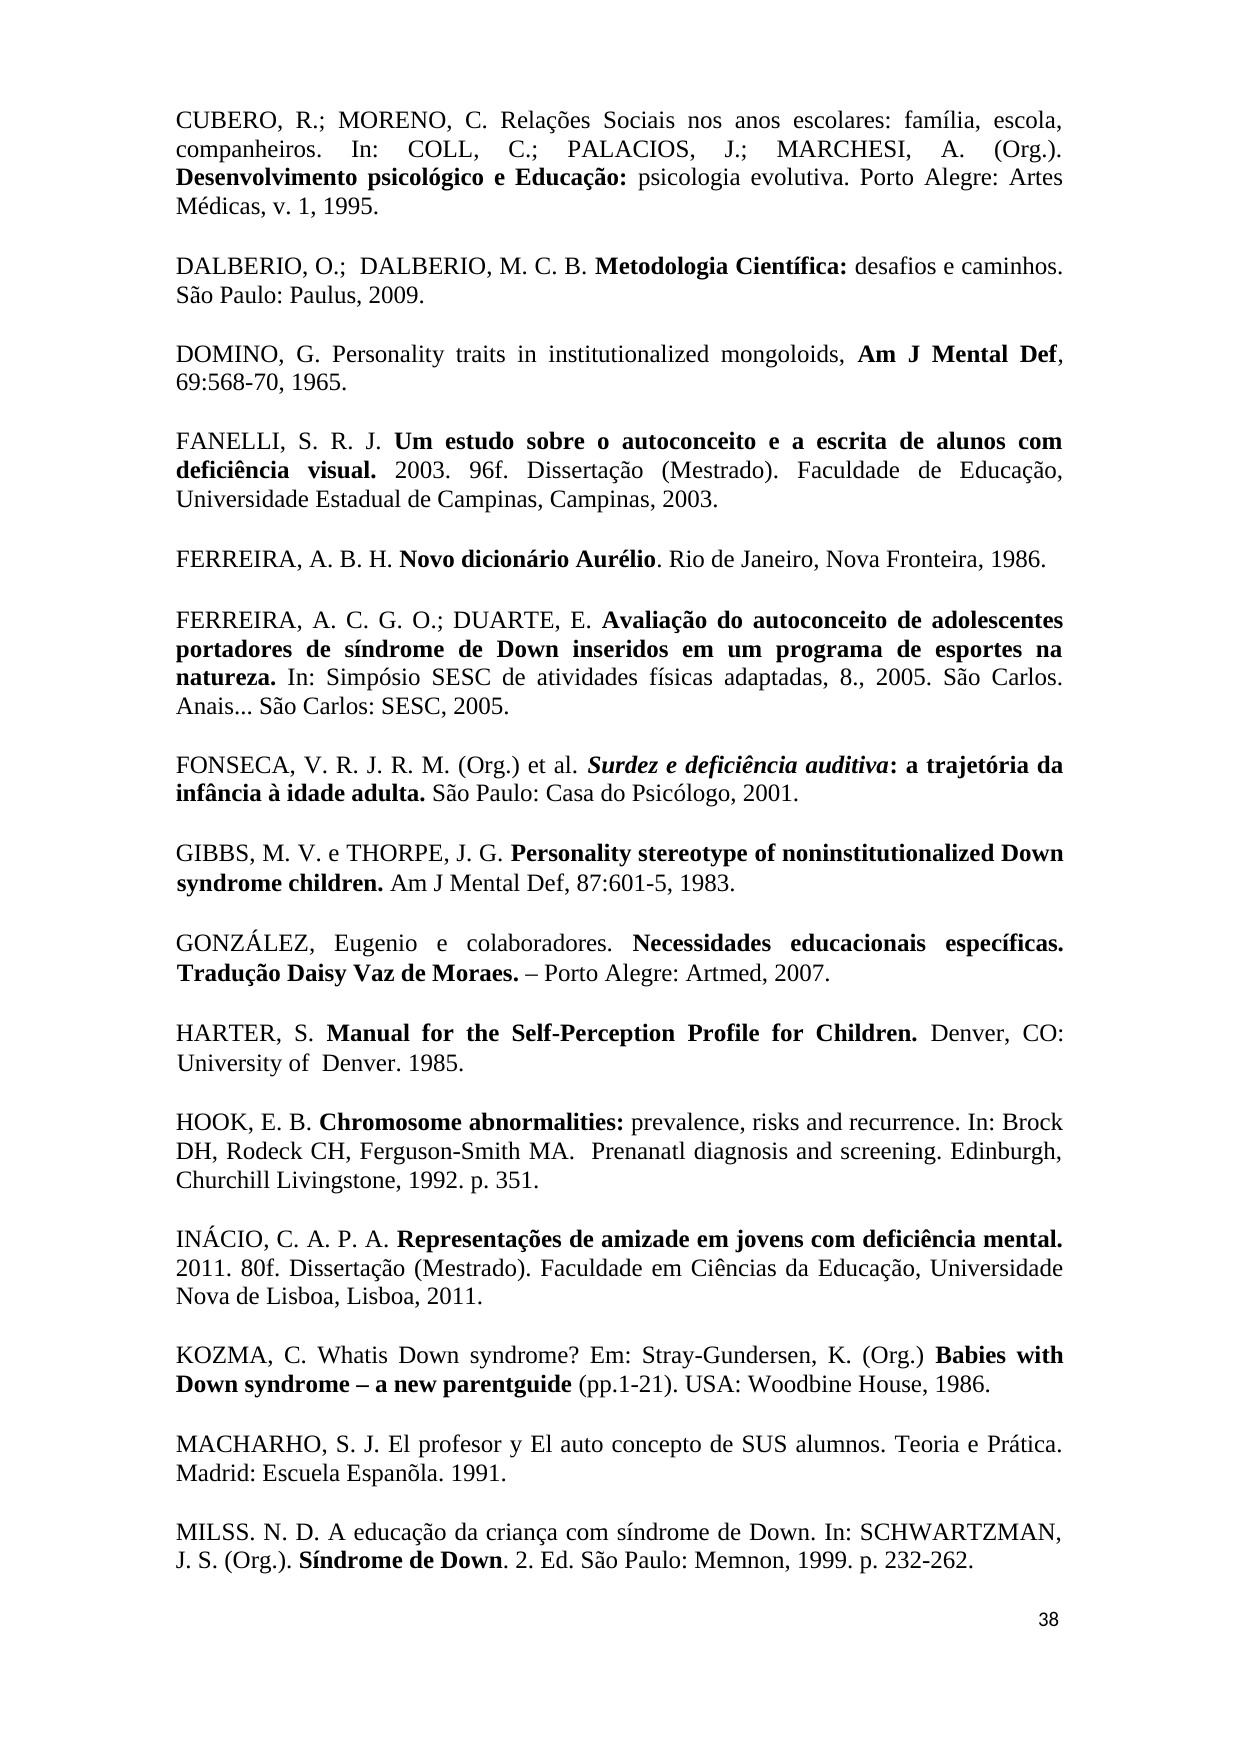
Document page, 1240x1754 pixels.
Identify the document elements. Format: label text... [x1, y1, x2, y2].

text GIBBS, M. V. e THORPE, J. G. Personality stereotype of noninstitutionalized Down syndrome children. Am J Mental Def, 87:601-5, 1983. [176, 838, 1064, 897]
text INÁCIO, C. A. P. A. Representações de amizade em jovens com deficiência mental. 2011. 80f. Dissertação (Mestrado). Faculdade em Ciências da Educação, Universidade Nova de Lisboa, Lisboa, 2011. [176, 1225, 1063, 1310]
text HOOK, E. B. Chromosome abnormalities: prevalence, risks and recurrence. In: Brock DH, Rodeck CH, Ferguson-Smith MA. Prenanatl diagnosis and screening. Edinburgh, Churchill Livingstone, 1992. p. 351. [176, 1108, 1063, 1193]
text FERREIRA, A. C. G. O.; DUARTE, E. Avaliação do autoconceito de adolescentes portadores de síndrome de Down inseridos em um programa de esportes na natureza. In: Simpósio SESC de atividades físicas adaptadas, 8., 2005. São Carlos. Anais... São Carlos: SESC, 2005. [176, 606, 1063, 720]
text KOZMA, C. Whatis Down syndrome? Em: Stray-Gundersen, K. (Org.) Babies with Down syndrome – a new parentguide (pp.1-21). USA: Woodbine House, 1986. [176, 1341, 1063, 1398]
text FERREIRA, A. B. H. Novo dicionário Aurélio. Rio de Janeiro, Nova Fronteira, 1986. [176, 544, 1063, 572]
text MILSS. N. D. A educação da criança com síndrome de Down. In: SCHWARTZMAN, J. S. (Org.). Síndrome de Down. 2. Ed. São Paulo: Memnon, 1999. p. 232-262. [176, 1517, 1063, 1574]
text FONSECA, V. R. J. R. M. (Org.) et al. Surdez e deficiência auditiva: a trajetória da infância à idade adulta. São Paulo: Casa do Psicólogo, 2001. [176, 751, 1063, 807]
text GONZÁLEZ, Eugenio e colaboradores. Necessidades educacionais específicas. Tradução Daisy Vaz de Moraes. – Porto Alegre: Artmed, 2007. [176, 928, 1064, 987]
text HARTER, S. Manual for the Self-Perception Profile for Children. Denver, CO: University of Denver. 1985. [176, 1018, 1064, 1076]
text DALBERIO, O.; DALBERIO, M. C. B. Metodologia Científica: desafios e caminhos. São Paulo: Paulus, 2009. [176, 251, 1063, 308]
text CUBERO, R.; MORENO, C. Relações Sociais nos anos escolares: família, escola, companheiros. In: COLL, C.; PALACIOS, J.; MARCHESI, A. (Org.). Desenvolvimento psicológico e Educação: psicologia evolutiva. Porto Alegre: Artes Médicas, v. 1, 1995. [176, 106, 1063, 220]
text DOMINO, G. Personality traits in institutionalized mongoloids, Am J Mental Def, 69:568-70, 1965. [176, 339, 1063, 396]
text MACHARHO, S. J. El profesor y El auto concepto de SUS alumnos. Teoria e Prática. Madrid: Escuela Espanõla. 1991. [176, 1429, 1063, 1486]
text FANELLI, S. R. J. Um estudo sobre o autoconceito e a escrita de alunos com deficiência visual. 2003. 96f. Dissertação (Mestrado). Faculdade de Educação, Universidade Estadual de Campinas, Campinas, 2003. [176, 427, 1063, 513]
